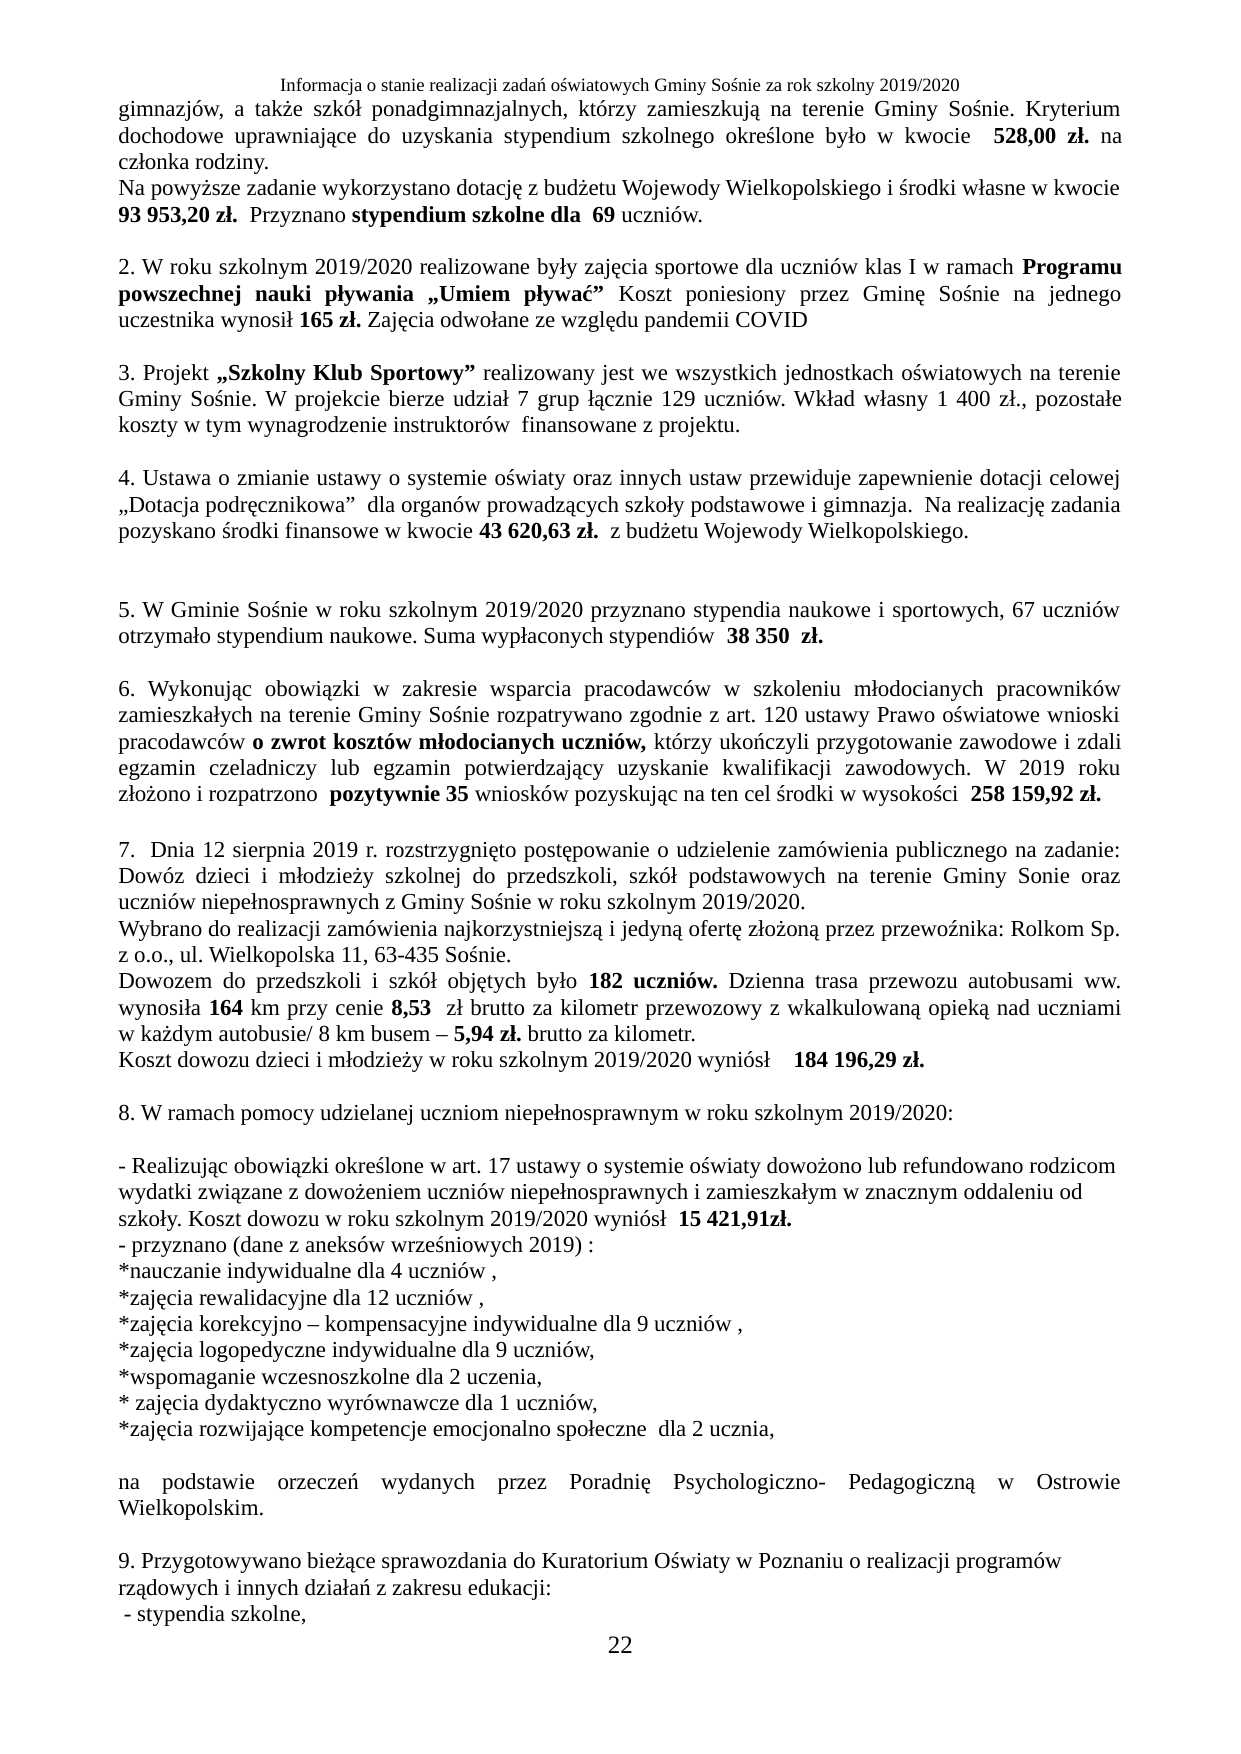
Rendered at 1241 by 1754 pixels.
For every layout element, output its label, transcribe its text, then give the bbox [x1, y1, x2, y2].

text gimnazjów, a także szkół ponadgimnazjalnych, którzy zamieszkują na terenie Gminy Sośnie. Kryterium dochodowe uprawniające do uzyskania stypendium szkolnego określone było w kwocie 528,00 zł. na członka rodziny. [118, 95, 1122, 174]
text Koszt dowozu dzieci i młodzieży w roku szkolnym 2019/2020 wyniósł 184 196,29 zł. [118, 1046, 1122, 1073]
text *nauczanie indywidualne dla 4 uczniów , [118, 1257, 1122, 1284]
text 5. W Gminie Sośnie w roku szkolnym 2019/2020 przyznano stypendia naukowe i sportowych, 67 uczniów otrzymało stypendium naukowe. Suma wypłaconych stypendiów 38 350 zł. [118, 596, 1122, 649]
text Wybrano do realizacji zamówienia najkorzystniejszą i jedyną ofertę złożoną przez przewoźnika: Rolkom Sp. z o.o., ul. Wielkopolska 11, 63-435 Sośnie. [118, 915, 1122, 967]
text *zajęcia logopedyczne indywidualne dla 9 uczniów, [118, 1336, 1122, 1363]
text 8. W ramach pomocy udzielanej uczniom niepełnosprawnym w roku szkolnym 2019/2020: [118, 1099, 1122, 1126]
text 2. W roku szkolnym 2019/2020 realizowane były zajęcia sportowe dla uczniów klas I w ramach Programu powszechnej nauki pływania „Umiem pływać” Koszt poniesiony przez Gminę Sośnie na jednego uczestnika wynosił 165 zł. Zajęcia odwołane ze względu pandemii COVID [118, 253, 1122, 332]
text *zajęcia rewalidacyjne dla 12 uczniów , [118, 1284, 1122, 1310]
text - przyznano (dane z aneksów wrześniowych 2019) : [118, 1231, 1122, 1257]
text - Realizując obowiązki określone w art. 17 ustawy o systemie oświaty dowożono lub refundowano rodzicom wydatki związane z dowożeniem uczniów niepełnosprawnych i zamieszkałym w znacznym oddaleniu od szkoły. Koszt dowozu w roku szkolnym 2019/2020 wyniósł 15 421,91zł. [118, 1152, 1122, 1231]
text - stypendia szkolne, [118, 1600, 1122, 1626]
text na podstawie orzeczeń wydanych przez Poradnię Psychologiczno- Pedagogiczną w Ostrowie Wielkopolskim. [118, 1468, 1122, 1521]
text Na powyższe zadanie wykorzystano dotację z budżetu Wojewody Wielkopolskiego i środki własne w kwocie 93 953,20 zł. Przyznano stypendium szkolne dla 69 uczniów. [118, 174, 1122, 227]
text *zajęcia korekcyjno – kompensacyjne indywidualne dla 9 uczniów , [118, 1310, 1122, 1336]
text 4. Ustawa o zmianie ustawy o systemie oświaty oraz innych ustaw przewiduje zapewnienie dotacji celowej „Dotacja podręcznikowa” dla organów prowadzących szkoły podstawowe i gimnazja. Na realizację zadania pozyskano środki finansowe w kwocie 43 620,63 zł. z budżetu Wojewody Wielkopolskiego. [118, 464, 1122, 543]
text 3. Projekt „Szkolny Klub Sportowy” realizowany jest we wszystkich jednostkach oświatowych na terenie Gminy Sośnie. W projekcie bierze udział 7 grup łącznie 129 uczniów. Wkład własny 1 400 zł., pozostałe koszty w tym wynagrodzenie instruktorów finansowane z projektu. [118, 359, 1122, 438]
text *zajęcia rozwijające kompetencje emocjonalno społeczne dla 2 ucznia, [118, 1415, 1122, 1442]
text 9. Przygotowywano bieżące sprawozdania do Kuratorium Oświaty w Poznaniu o realizacji programów rządowych i innych działań z zakresu edukacji: [118, 1547, 1122, 1600]
text *wspomaganie wczesnoszkolne dla 2 uczenia, [118, 1363, 1122, 1389]
text * zajęcia dydaktyczno wyrównawcze dla 1 uczniów, [118, 1389, 1122, 1415]
text 7. Dnia 12 sierpnia 2019 r. rozstrzygnięto postępowanie o udzielenie zamówienia publicznego na zadanie: Dowóz dzieci i młodzieży szkolnej do przedszkoli, szkół podstawowych na terenie Gminy Sonie oraz uczniów niepełnosprawnych z Gminy Sośnie w roku szkolnym 2019/2020. [118, 836, 1122, 915]
text Dowozem do przedszkoli i szkół objętych było 182 uczniów. Dzienna trasa przewozu autobusami ww. wynosiła 164 km przy cenie 8,53 zł brutto za kilometr przewozowy z wkalkulowaną opieką nad uczniami w każdym autobusie/ 8 km busem – 5,94 zł. brutto za kilometr. [118, 967, 1122, 1046]
text 6. Wykonując obowiązki w zakresie wsparcia pracodawców w szkoleniu młodocianych pracowników zamieszkałych na terenie Gminy Sośnie rozpatrywano zgodnie z art. 120 ustawy Prawo oświatowe wnioski pracodawców o zwrot kosztów młodocianych uczniów, którzy ukończyli przygotowanie zawodowe i zdali egzamin czeladniczy lub egzamin potwierdzający uzyskanie kwalifikacji zawodowych. W 2019 roku złożono i rozpatrzono pozytywnie 35 wniosków pozyskując na ten cel środki w wysokości 258 159,92 zł. [118, 675, 1122, 807]
